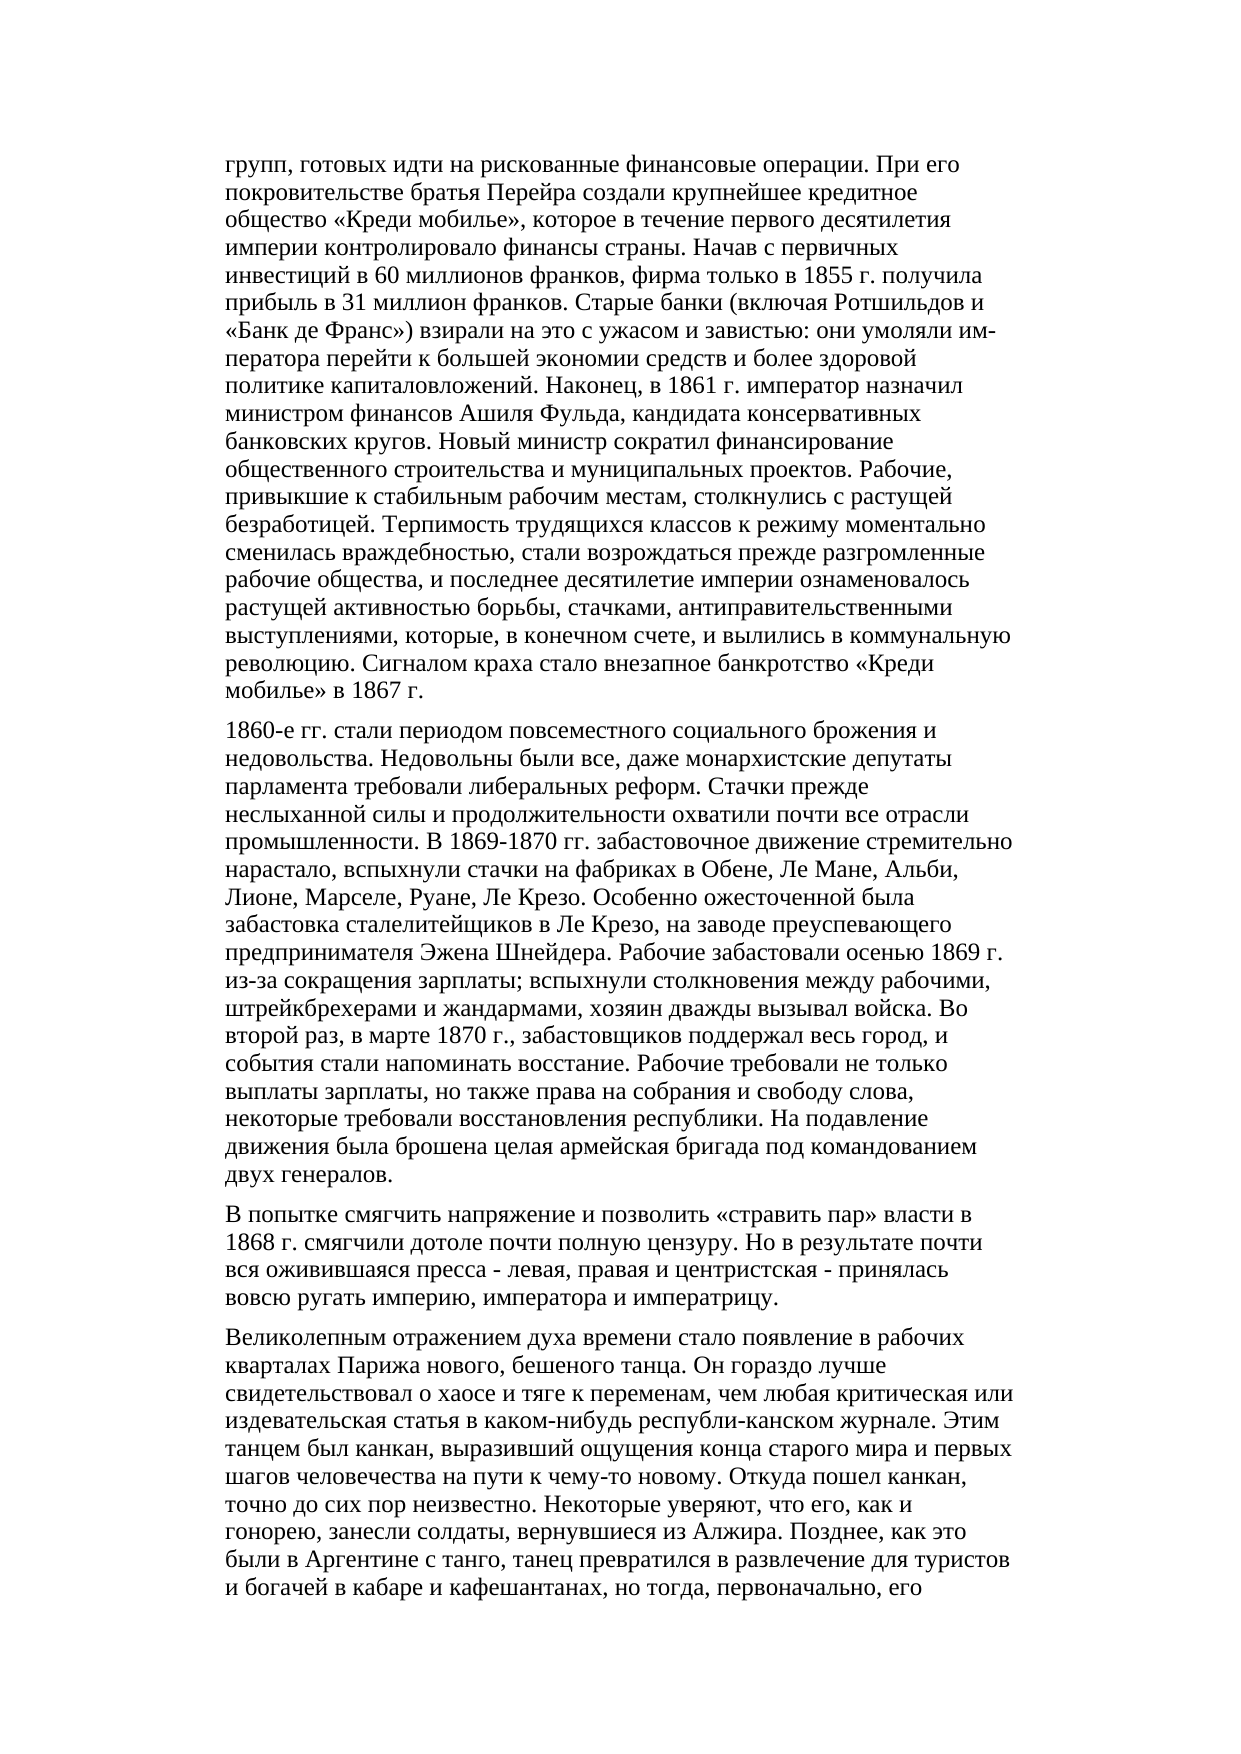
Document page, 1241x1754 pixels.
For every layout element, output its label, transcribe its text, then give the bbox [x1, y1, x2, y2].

text В попытке смягчить напряжение и позволить «стравить пар» власти в 1868 г. смягчили дотоле почти полную цензуру. Но в результате почти вся оживившаяся пресса - левая, правая и центристская - принялась вовсю ругать империю, императора и императрицу. [225, 1200, 1015, 1311]
text Великолепным отражением духа времени стало появление в рабочих кварталах Парижа нового, бешеного танца. Он гораздо лучше свидетельствовал о хаосе и тяге к переменам, чем любая критическая или издевательская статья в каком-нибудь республи-канском журнале. Этим танцем был канкан, выразивший ощущения конца старого мира и первых шагов человечества на пути к чему-то новому. Откуда пошел канкан, точно до сих пор неизвестно. Некоторые уверяют, что его, как и гонорею, занесли солдаты, вернувшиеся из Алжира. Позднее, как это были в Аргентине с танго, танец превратился в развлечение для туристов и богачей в кабаре и кафешантанах, но тогда, первоначально, его [225, 1323, 1015, 1601]
text групп, готовых идти на рискованные финансовые операции. При его покровительстве братья Перейра создали крупнейшее кредитное общество «Креди мобилье», которое в течение первого десятилетия империи контролировало финансы страны. Начав с первичных инвестиций в 60 миллионов франков, фирма только в 1855 г. получила прибыль в 31 миллион франков. Старые банки (включая Ротшильдов и «Банк де Франс») взирали на это с ужасом и завистью: они умоляли им-ператора перейти к большей экономии средств и более здоровой политике капиталовложений. Наконец, в 1861 г. император назначил министром финансов Ашиля Фульда, кандидата консервативных банковских кругов. Новый министр сократил финансирование общественного строительства и муниципальных проектов. Рабочие, привыкшие к стабильным рабочим местам, столкнулись с растущей безработицей. Терпимость трудящихся классов к режиму моментально сменилась враждебностью, стали возрождаться прежде разгромленные рабочие общества, и последнее десятилетие империи ознаменовалось растущей активностью борьбы, стачками, антиправительственными выступлениями, которые, в конечном счете, и вылились в коммунальную революцию. Сигналом краха стало внезапное банкротство «Креди мобилье» в 1867 г. [225, 150, 1015, 704]
text 1860-е гг. стали периодом повсеместного социального брожения и недовольства. Недовольны были все, даже монархистские депутаты парламента требовали либеральных реформ. Стачки прежде неслыханной силы и продолжительности охватили почти все отрасли промышленности. В 1869-1870 гг. забастовочное движение стремительно нарастало, вспыхнули стачки на фабриках в Обене, Ле Мане, Альби, Лионе, Марселе, Руане, Ле Крезо. Особенно ожесточенной была забастовка сталелитейщиков в Ле Крезо, на заводе преуспевающего предпринимателя Эжена Шнейдера. Рабочие забастовали осенью 1869 г. из-за сокращения зарплаты; вспыхнули столкновения между рабочими, штрейкбрехерами и жандармами, хозяин дважды вызывал войска. Во второй раз, в марте 1870 г., забастовщиков поддержал весь город, и события стали напоминать восстание. Рабочие требовали не только выплаты зарплаты, но также права на собрания и свободу слова, некоторые требовали восстановления республики. На подавление движения была брошена целая армейская бригада под командованием двух генералов. [225, 717, 1015, 1188]
